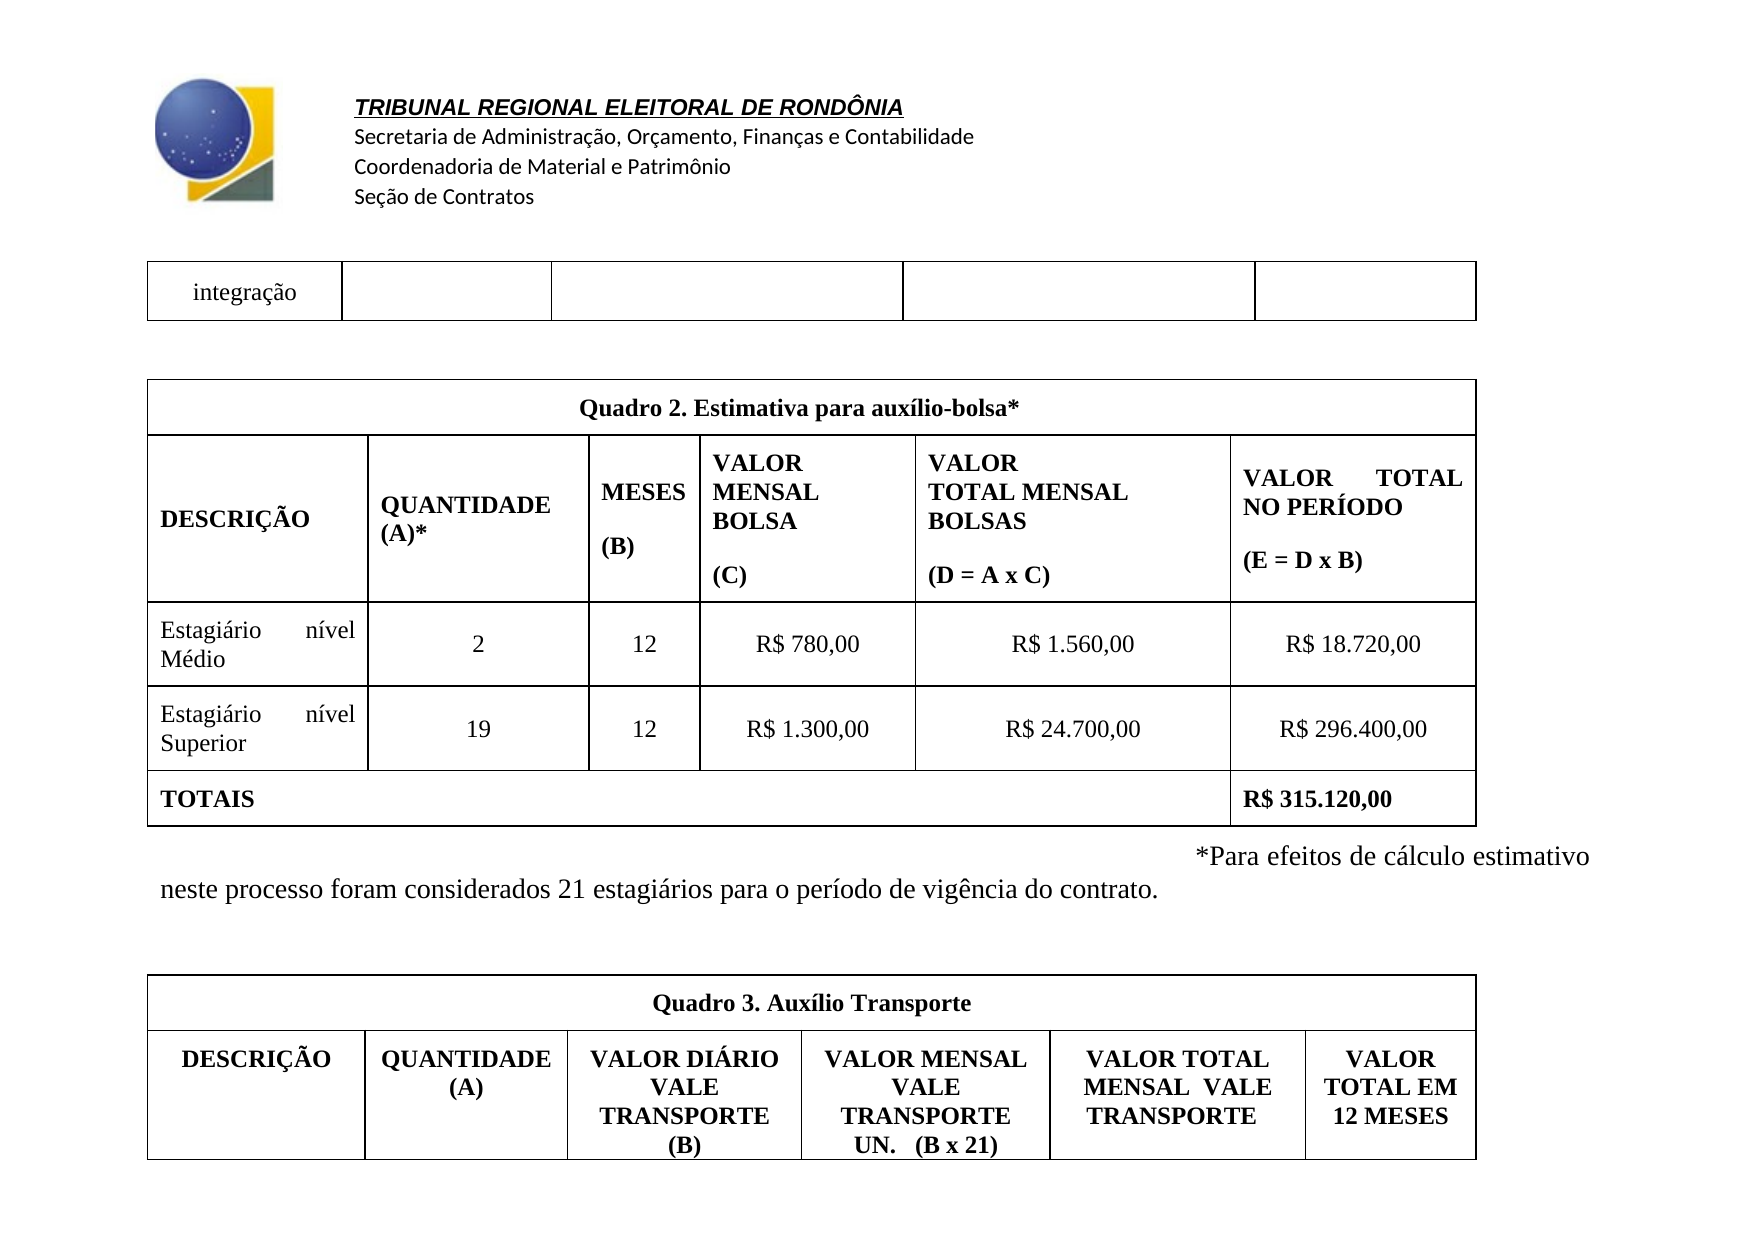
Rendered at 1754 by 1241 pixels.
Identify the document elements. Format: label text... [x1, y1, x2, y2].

table_cell Estagiário nível Médio [148, 603, 367, 685]
table_cell R$ 296.400,00 [1231, 687, 1475, 769]
text *Para efeitos de cálculo estimativo neste processo foram considerados 21 estagiários para o período de vigência do contrato. [160, 839, 1594, 904]
table_cell R$ 24.700,00 [916, 687, 1230, 769]
table_header Quadro 3. Auxílio Transporte [148, 976, 1475, 1029]
table_cell 12 [590, 687, 699, 769]
table_cell VALOR TOTAL EM 12 MESES [1306, 1031, 1475, 1159]
table_cell R$ 315.120,00 [1231, 771, 1475, 825]
table_cell R$ 1.560,00 [916, 603, 1230, 685]
table_cell 12 [590, 603, 699, 685]
table_cell 19 [369, 687, 588, 769]
table_cell R$ 18.720,00 [1231, 603, 1475, 685]
table_cell DESCRIÇÃO [148, 436, 367, 601]
table_cell Estagiário nível Superior [148, 687, 367, 769]
table_cell TOTAIS [148, 771, 1230, 825]
table_cell VALOR TOTAL MENSAL BOLSAS (D = A x C) [916, 436, 1230, 601]
table_cell VALOR MENSAL BOLSA (C) [701, 436, 915, 601]
table_cell QUANTIDADE (A)* [369, 436, 588, 601]
table_cell MESES (B) [590, 436, 699, 601]
table_cell 2 [369, 603, 588, 685]
table_cell VALOR DIÁRIO VALE TRANSPORTE (B) [568, 1031, 801, 1159]
table_cell VALOR MENSAL VALE TRANSPORTE UN. (B x 21) [802, 1031, 1049, 1159]
table_header Quadro 2. Estimativa para auxílio-bolsa* [148, 380, 1475, 434]
table_cell [1256, 262, 1475, 319]
table_cell QUANTIDADE (A) [366, 1031, 567, 1159]
table_cell [343, 262, 551, 319]
table_cell R$ 780,00 [701, 603, 915, 685]
table_cell R$ 1.300,00 [701, 687, 915, 769]
table_cell VALOR TOTAL NO PERÍODO (E = D x B) [1231, 436, 1475, 601]
table_cell VALOR TOTAL MENSAL VALE TRANSPORTE [1051, 1031, 1305, 1159]
table_cell DESCRIÇÃO [148, 1031, 364, 1159]
table_cell [552, 262, 902, 319]
table_cell integração [148, 262, 341, 319]
table_cell [904, 262, 1254, 319]
